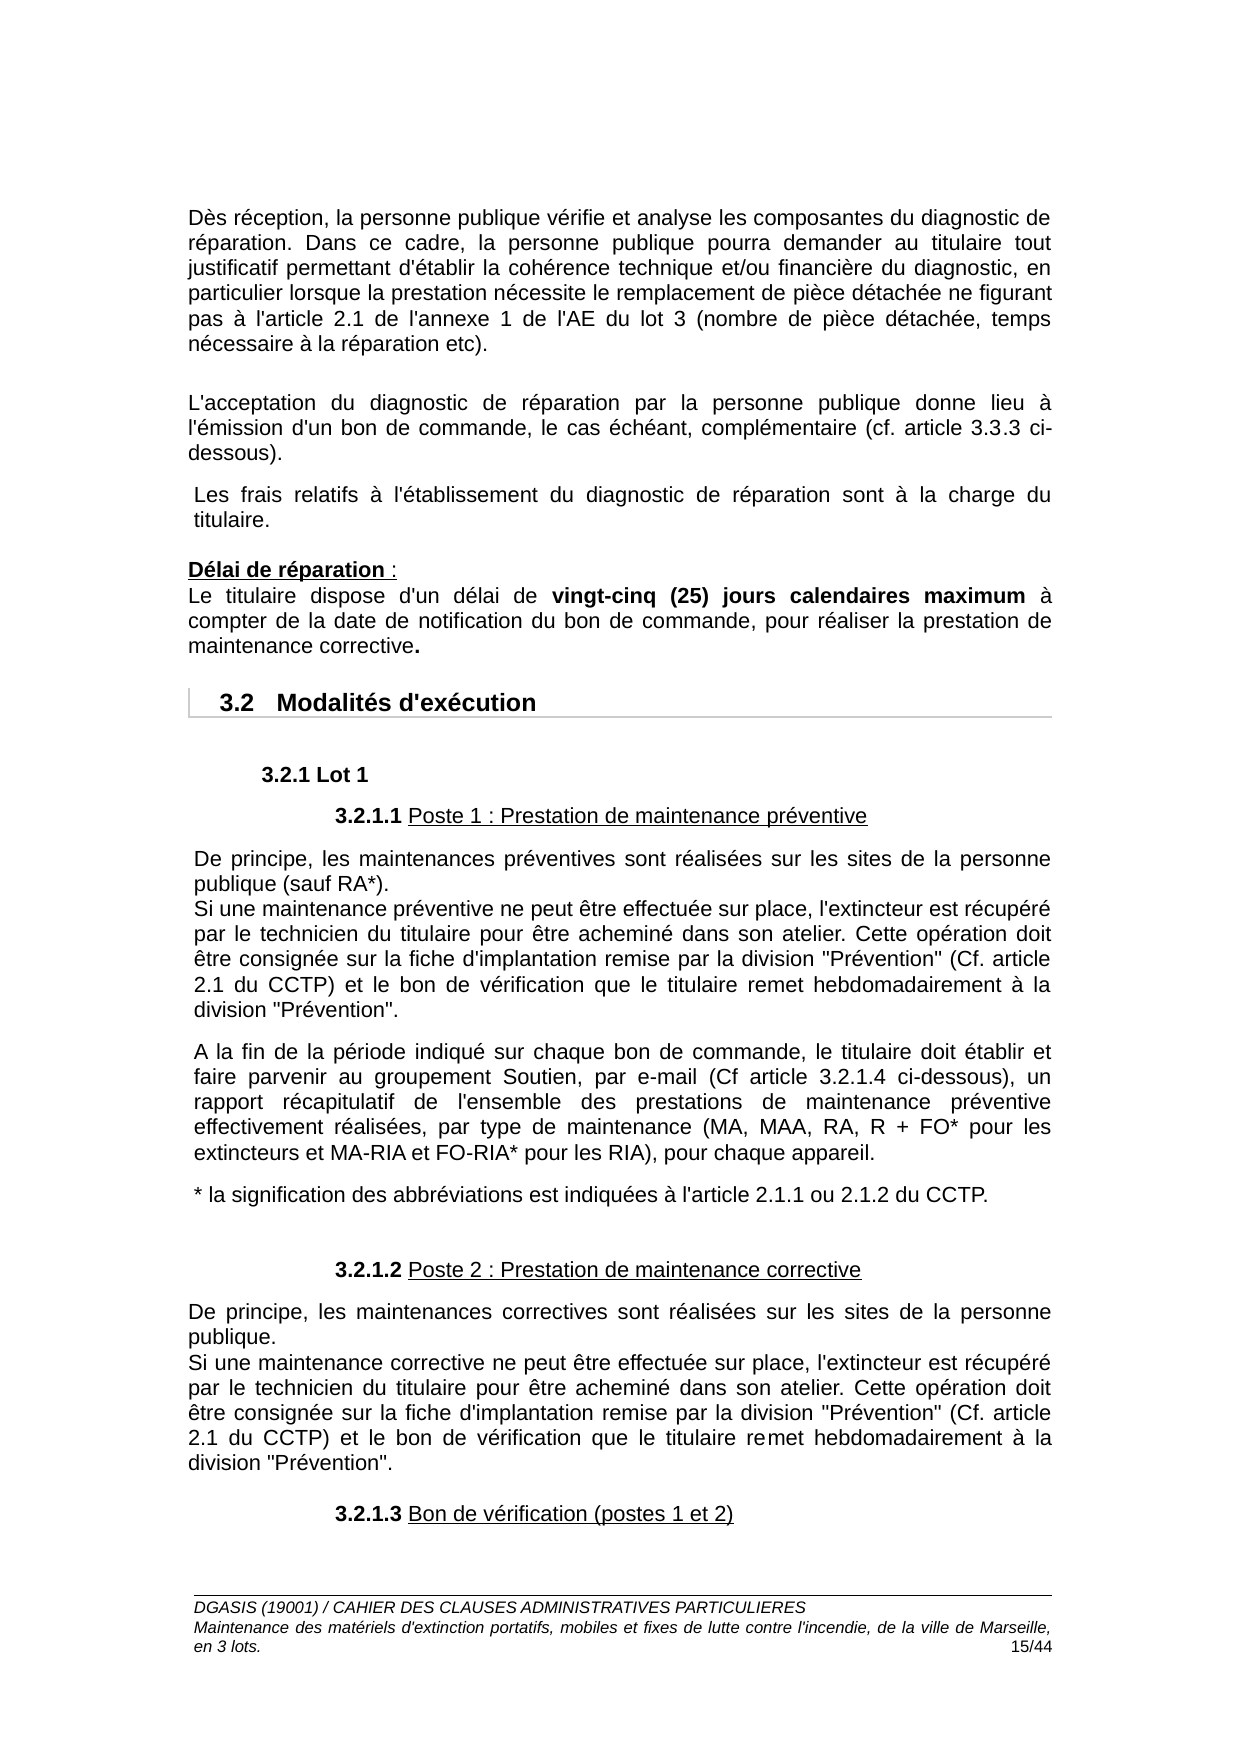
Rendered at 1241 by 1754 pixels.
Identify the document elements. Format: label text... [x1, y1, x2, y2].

list 3.2.1.2 Poste 2 : Prestation de maintenance corrective [297, 1257, 1052, 1282]
text De principe, les maintenances préventives sont réalisées sur les sites de la personne publique (sauf RA*). [194, 845, 1052, 896]
list 3.2.1.1 Poste 1 : Prestation de maintenance préventive [297, 803, 1052, 829]
text Si une maintenance corrective ne peut être effectuée sur place, l'extincteur est récupéré par le technicien du titulaire pour être acheminé dans son atelier. Cette opération doit être consignée sur la fiche d'implantation remise par la division "Prévention" (Cf. article 2.1 du CCTP) et le bon de vérification que le titulaire remet hebdomadairement à la division "Prévention". [188, 1349, 1052, 1476]
text Si une maintenance préventive ne peut être effectuée sur place, l'extincteur est récupéré par le technicien du titulaire pour être acheminé dans son atelier. Cette opération doit être consignée sur la fiche d'implantation remise par la division "Prévention" (Cf. article 2.1 du CCTP) et le bon de vérification que le titulaire remet hebdomadairement à la division "Prévention". [194, 896, 1052, 1022]
text Le titulaire dispose d'un délai de vingt-cinq (25) jours calendaires maximum à compter de la date de notification du bon de commande, pour réaliser la prestation de maintenance corrective. [188, 583, 1052, 658]
text 3.2.1 Lot 1 [261, 761, 1052, 787]
subtitle Modalités d'exécution [190, 688, 1052, 716]
text De principe, les maintenances correctives sont réalisées sur les sites de la personne publique. [188, 1299, 1052, 1349]
text A la fin de la période indiqué sur chaque bon de commande, le titulaire doit établir et faire parvenir au groupement Soutien, par e-mail (Cf article 3.2.1.4 ci-dessous), un rapport récapitulatif de l'ensemble des prestations de maintenance préventive effectivement réalisées, par type de maintenance (MA, MAA, RA, R + FO* pour les extincteurs et MA-RIA et FO-RIA* pour les RIA), pour chaque appareil. [194, 1039, 1052, 1165]
list 3.2.1.3 Bon de vérification (postes 1 et 2) [297, 1501, 1052, 1526]
text L'acceptation du diagnostic de réparation par la personne publique donne lieu à l'émission d'un bon de commande, le cas échéant, complémentaire (cf. article 3.3.3 ci-dessous). [188, 389, 1052, 465]
text Dès réception, la personne publique vérifie et analyse les composantes du diagnostic de réparation. Dans ce cadre, la personne publique pourra demander au titulaire tout justificatif permettant d'établir la cohérence technique et/ou financière du diagnostic, en particulier lorsque la prestation nécessite le remplacement de pièce détachée ne figurant pas à l'article 2.1 de l'annexe 1 de l'AE du lot 3 (nombre de pièce détachée, temps nécessaire à la réparation etc). [188, 204, 1052, 356]
text * la signification des abbréviations est indiquées à l'article 2.1.1 ou 2.1.2 du CCTP. [194, 1181, 1052, 1207]
text Les frais relatifs à l'établissement du diagnostic de réparation sont à la charge du titulaire. [194, 482, 1052, 532]
text Délai de réparation : [188, 557, 1052, 583]
